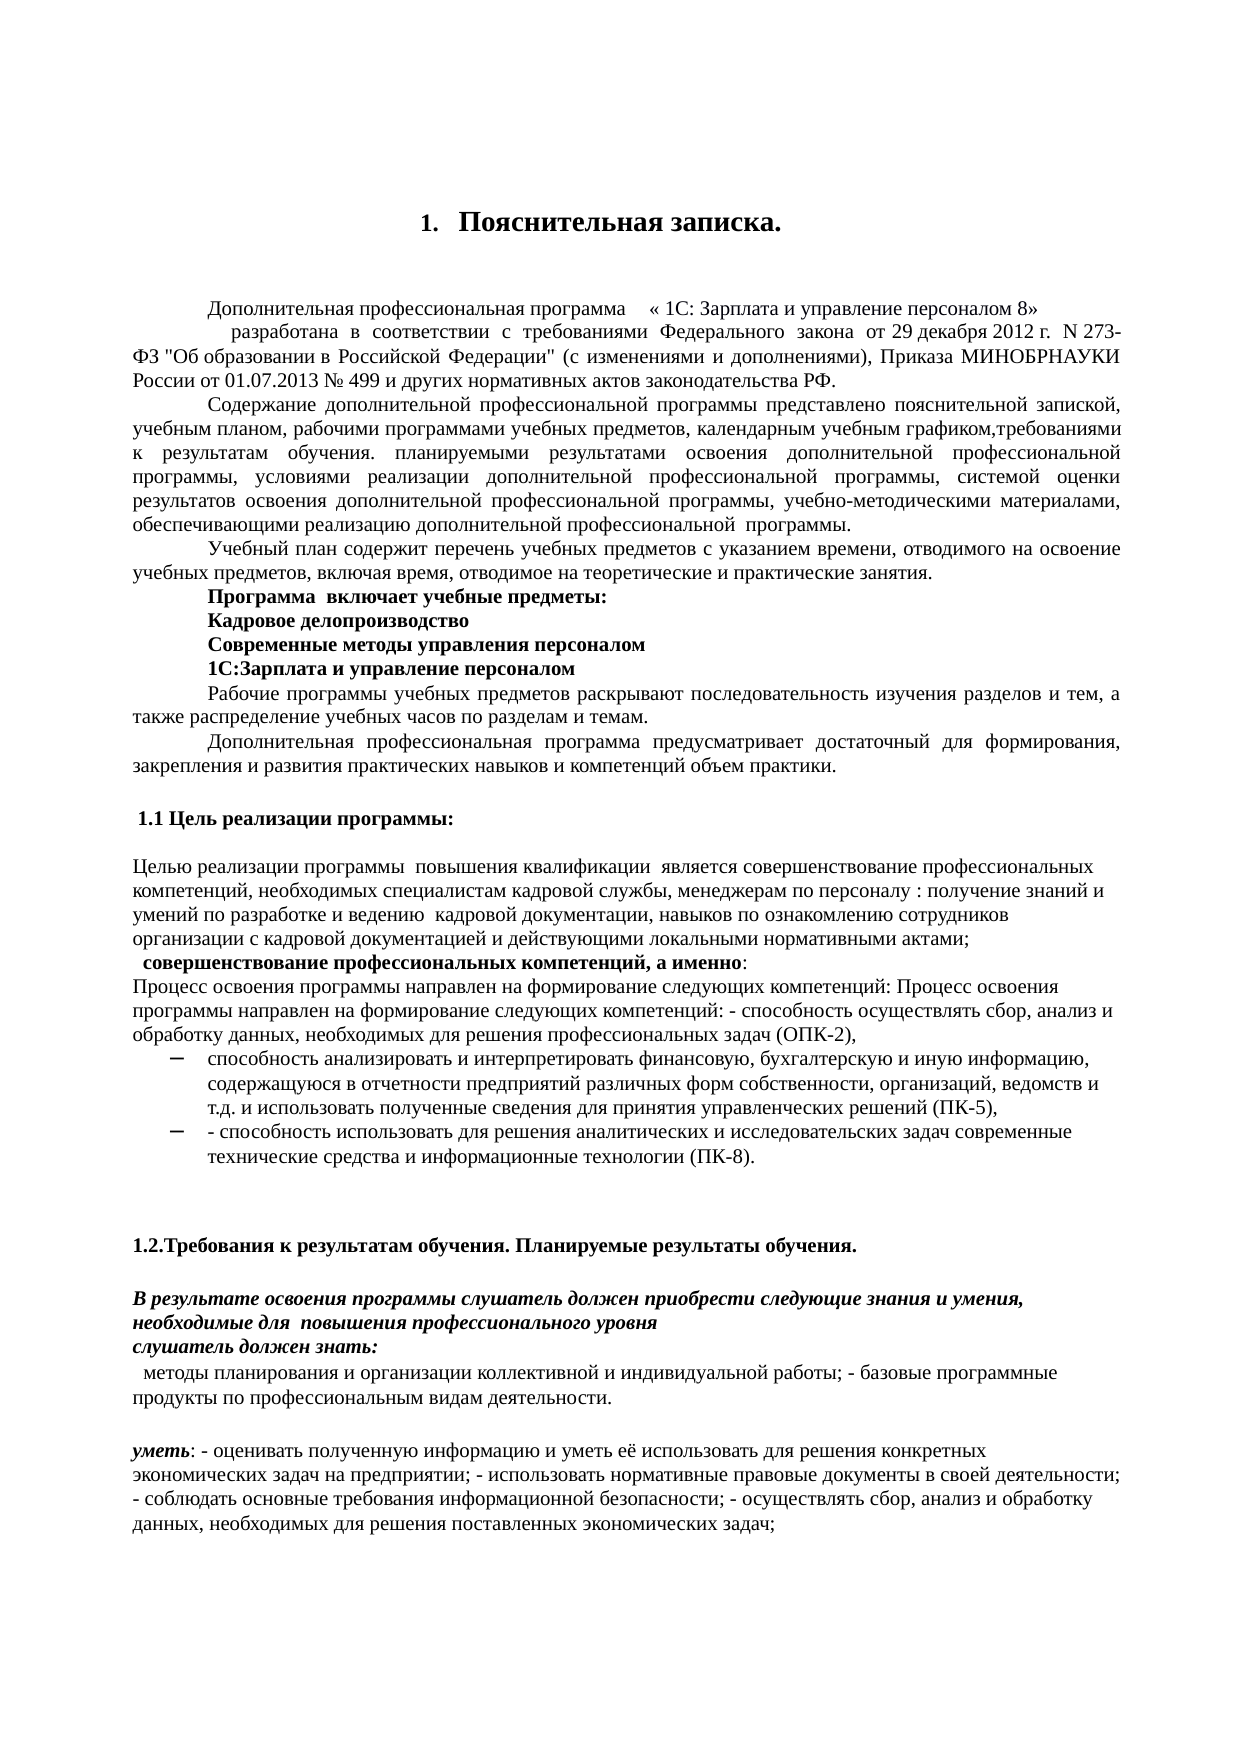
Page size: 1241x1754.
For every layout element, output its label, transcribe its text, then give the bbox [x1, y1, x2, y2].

text совершенствование профессиональных компетенций, а именно: Процесс освоения программы направлен на формирование следующих компетенций: Процесс освоения программы направлен на формирование следующих компетенций: - способность осуществлять сбор, анализ и обработку данных, необходимых для решения профессиональных задач (ОПК-2), [132, 950, 1121, 1046]
text слушатель должен знать: [132, 1334, 1121, 1358]
title Учебный план содержит перечень учебных предметов с указанием времени, отводимого на освоение учебных предметов, включая время, отводимое на теоретические и практические занятия. [132, 536, 1121, 584]
text Современные методы управления персоналом [132, 632, 1121, 656]
text В результате освоения программы слушатель должен приобрести следующие знания и умения, необходимые для повышения профессионального уровня [132, 1286, 1121, 1334]
text уметь: - оценивать полученную информацию и уметь её использовать для решения конкретных экономических задач на предприятии; - использовать нормативные правовые документы в своей деятельности; - соблюдать основные требования информационной безопасности; - осуществлять сбор, анализ и обработку данных, необходимых для решения поставленных экономических задач; [132, 1438, 1121, 1534]
text ­ методы планирования и организации коллективной и индивидуальной работы; - базовые программные продукты по профессиональным видам деятельности. [132, 1358, 1121, 1409]
list - способность использовать для решения аналитических и исследовательских задач современные технические средства и информационные технологии (ПК-8). [170, 1119, 1121, 1168]
text 1. Пояснительная записка. [132, 204, 1121, 238]
title Рабочие программы учебных предметов раскрывают последовательность изучения разделов и тем, а также распределение учебных часов по разделам и темам. [132, 680, 1121, 728]
list способность анализировать и интерпретировать финансовую, бухгалтерскую и иную информацию, содержащуюся в отчетности предприятий различных форм собственности, организаций, ведомств и т.д. и использовать полученные сведения для принятия управленческих решений (ПК-5), [170, 1046, 1121, 1119]
text 1.1 Цель реализации программы: [132, 805, 1121, 829]
title Дополнительная профессиональная программа предусматривает достаточный для формирования, закрепления и развития практических навыков и компетенций объем практики. [132, 728, 1121, 777]
text Кадровое делопроизводство [132, 608, 1121, 632]
title Дополнительная профессиональная программа « 1С: Зарплата и управление персоналом 8» [132, 295, 1121, 319]
text Целью реализации программы повышения квалификации является совершенствование профессиональных компетенций, необходимых специалистам кадровой службы, менеджерам по персоналу : получение знаний и умений по разработке и ведению кадровой документации, навыков по ознакомлению сотрудников организации с кадровой документацией и действующими локальными нормативными актами; [132, 853, 1121, 950]
title разработана в соответствии с требованиями Федерального закона от 29 декабря 2012 г. N 273-ФЗ "Об образовании в Российской Федерации" (с изменениями и дополнениями), Приказа МИНОБРНАУКИ России от 01.07.2013 № 499 и других нормативных актов законодательства РФ. [132, 319, 1121, 392]
title Программа включает учебные предметы: [132, 584, 1121, 608]
text 1С:Зарплата и управление персоналом [132, 656, 1121, 680]
text 1.2.Требования к результатам обучения. Планируемые результаты обучения. [132, 1233, 1121, 1257]
title Содержание дополнительной профессиональной программы представлено пояснительной запиской, учебным планом, рабочими программами учебных предметов, календарным учебным графиком,требованиями к результатам обучения. планируемыми результатами освоения дополнительной профессиональной программы, условиями реализации дополнительной профессиональной программы, системой оценки результатов освоения дополнительной профессиональной программы, учебно-методическими материалами, обеспечивающими реализацию дополнительной профессиональной программы. [132, 392, 1121, 536]
